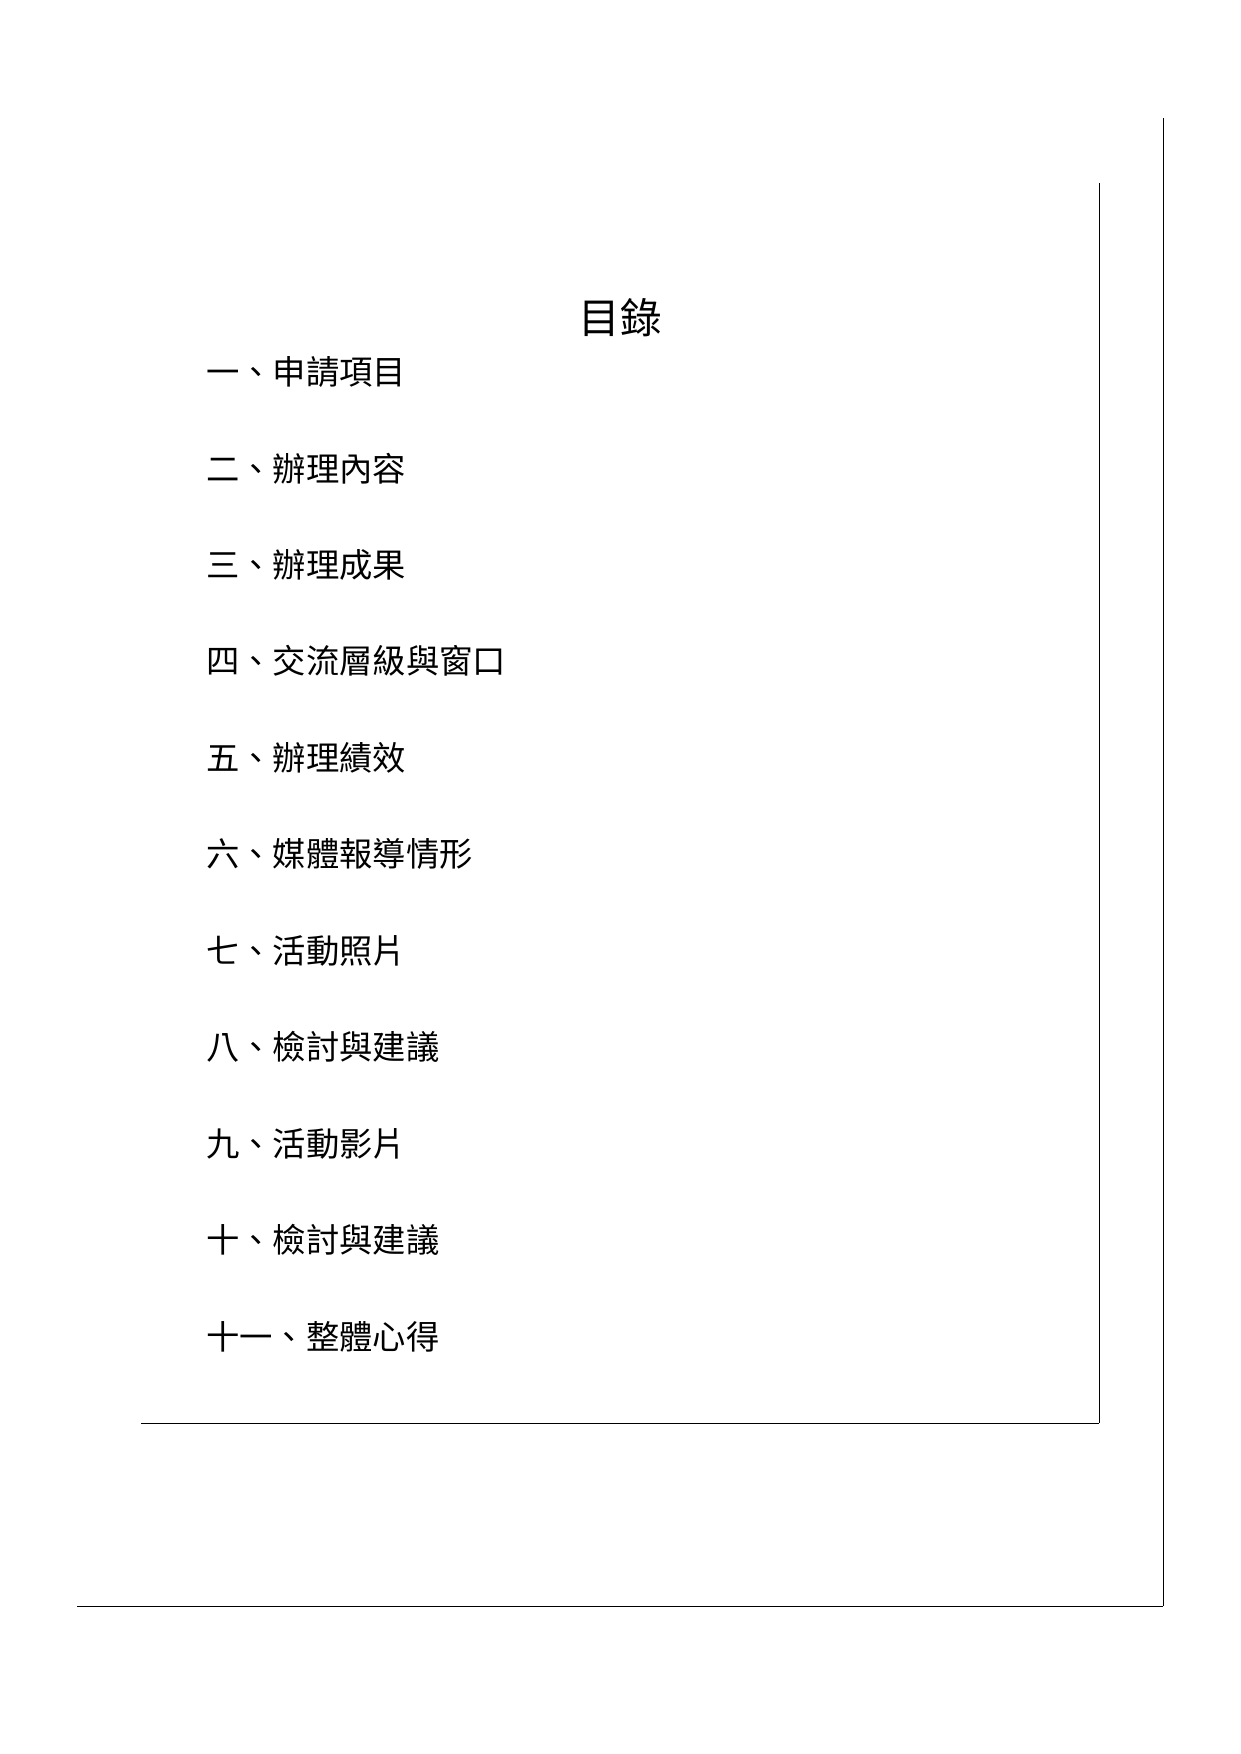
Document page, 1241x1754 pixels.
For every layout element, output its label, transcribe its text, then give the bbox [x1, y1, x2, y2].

text 二、辦理內容 [141, 378, 1099, 474]
text 六、媒體報導情形 [141, 764, 1099, 860]
text 十一、整體心得 [141, 1246, 1099, 1423]
text 七、活動照片 [141, 860, 1099, 957]
text 一、申請項目 [141, 346, 1099, 378]
text 五、辦理績效 [141, 667, 1099, 764]
text 四、交流層級與窗口 [141, 571, 1099, 667]
text 八、檢討與建議 [141, 957, 1099, 1053]
text 九、活動影片 [141, 1053, 1099, 1149]
text 目錄 [141, 286, 1099, 346]
text 十、檢討與建議 [141, 1149, 1099, 1246]
text 三、辦理成果 [141, 474, 1099, 571]
